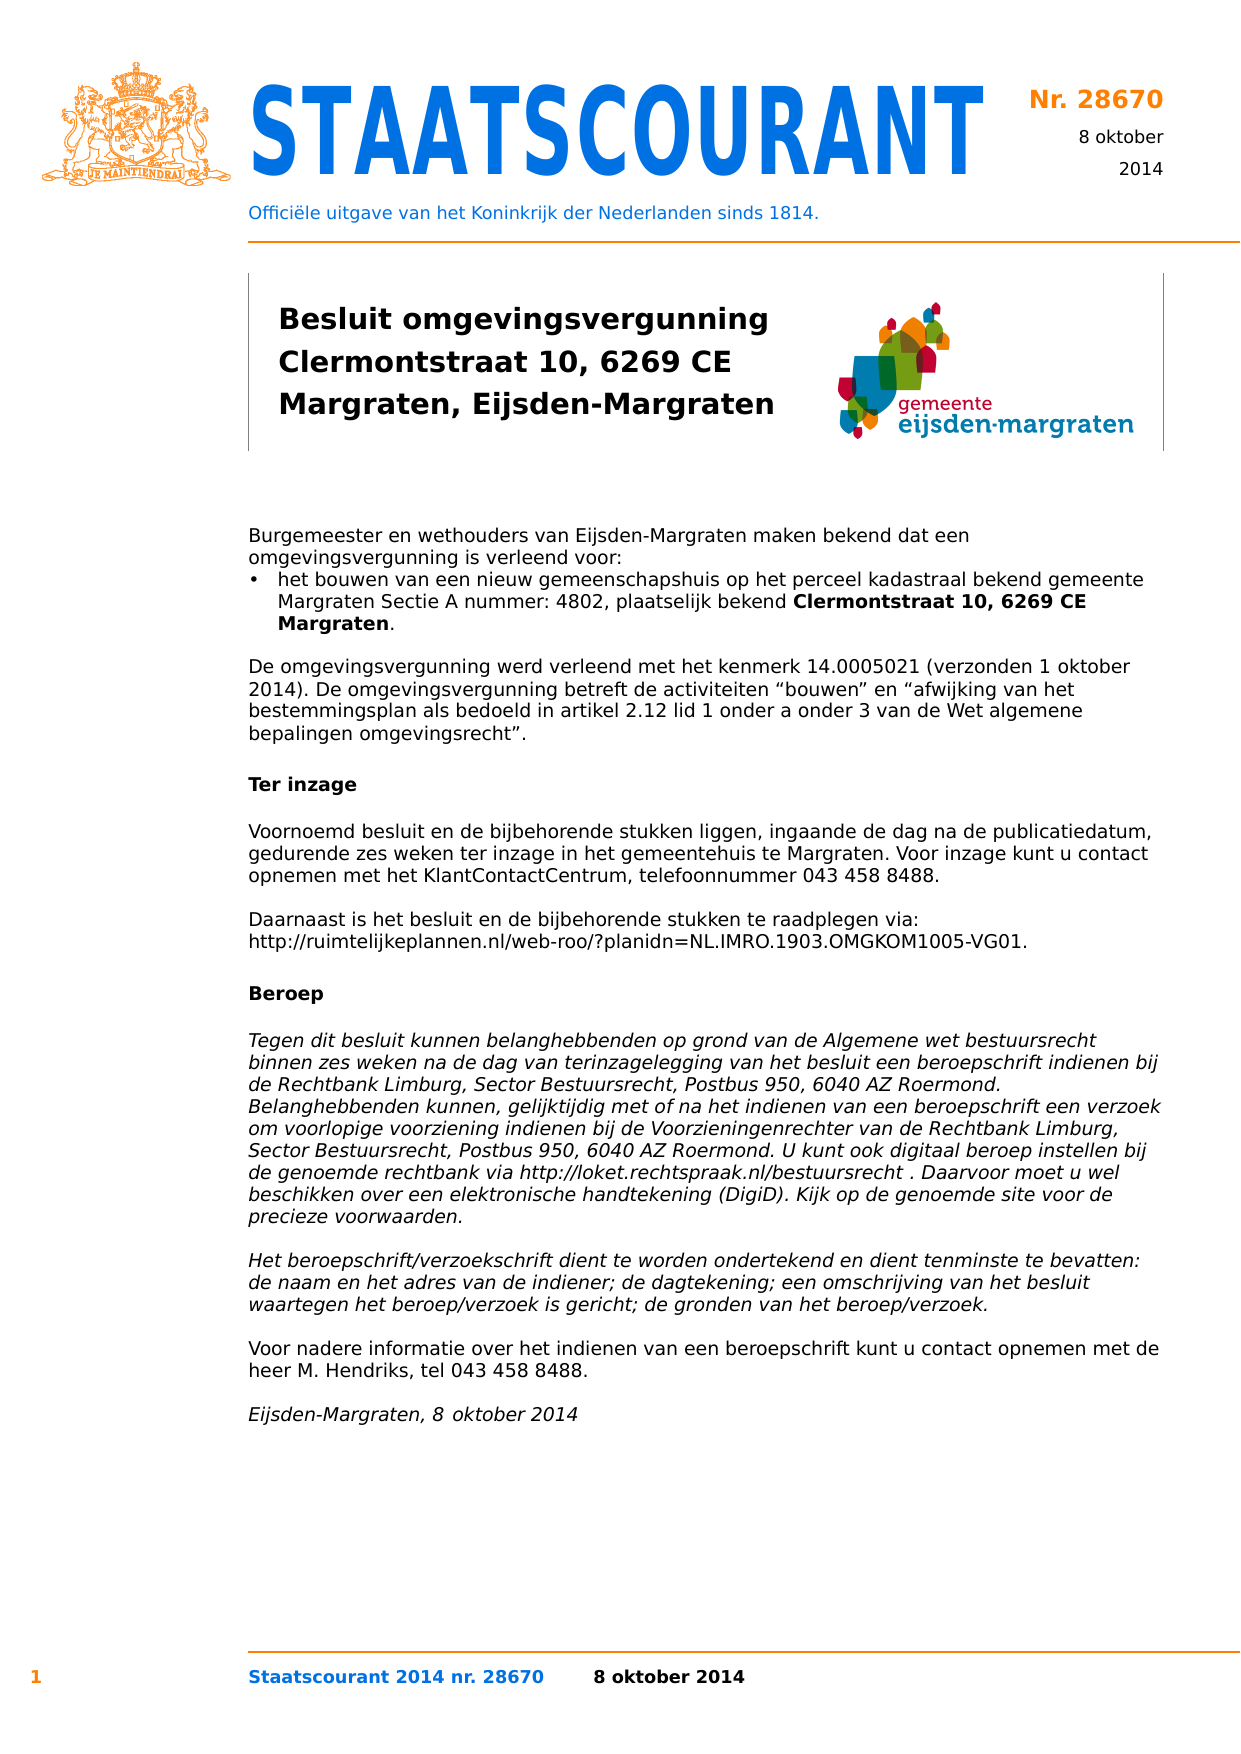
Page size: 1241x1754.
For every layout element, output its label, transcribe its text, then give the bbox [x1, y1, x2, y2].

subtitle Besluit omgevingsvergunning Clermontstraat 10, 6269 CE Margraten, Eijsden-Margraten [249, 273, 1163, 451]
text De omgevingsvergunning werd verleend met het kenmerk 14.0005021 (verzonden 1 oktober 2014). De omgevingsvergunning betreft de activiteiten “bouwen” en “afwijking van het bestemmingsplan als bedoeld in artikel 2.12 lid 1 onder a onder 3 van de Wet algemene bepalingen omgevingsrecht”. [248, 656, 1163, 744]
text Tegen dit besluit kunnen belanghebbenden op grond van de Algemene wet bestuursrecht binnen zes weken na de dag van terinzagelegging van het besluit een beroepschrift indienen bij de Rechtbank Limburg, Sector Bestuursrecht, Postbus 950, 6040 AZ Roermond. Belanghebbenden kunnen, gelijktijdig met of na het indienen van een beroepschrift een verzoek om voorlopige voorziening indienen bij de Voorzieningenrechter van de Rechtbank Limburg, Sector Bestuursrecht, Postbus 950, 6040 AZ Roermond. U kunt ook digitaal beroep instellen bij de genoemde rechtbank via http://loket.rechtspraak.nl/bestuursrecht . Daarvoor moet u wel beschikken over een elektronische handtekening (DigiD). Kijk op de genoemde site voor de precieze voorwaarden. [248, 1030, 1163, 1228]
text Burgemeester en wethouders van Eijsden-Margraten maken bekend dat een omgevingsvergunning is verleend voor: [248, 525, 1163, 569]
table_cell 8 oktober [998, 121, 1240, 153]
table_header [25, 62, 248, 241]
text Het beroepschrift/verzoekschrift dient te worden ondertekend en dient tenminste te bevatten: de naam en het adres van de indiener; de dagtekening; een omschrijving van het besluit waartegen het beroep/verzoek is gericht; de gronden van het beroep/verzoek. [248, 1250, 1163, 1316]
text Voornoemd besluit en de bijbehorende stukken liggen, ingaande de dag na de publicatiedatum, gedurende zes weken ter inzage in het gemeentehuis te Margraten. Voor inzage kunt u contact opnemen met het KlantContactCentrum, telefoonnummer 043 458 8488. [248, 821, 1163, 887]
table_cell 2014 [998, 153, 1240, 203]
subtitle Beroep [248, 983, 1163, 1005]
table_cell Officiële uitgave van het Koninkrijk der Nederlanden sinds 1814. [248, 203, 1240, 241]
table_header STAATSCOURANT [248, 62, 998, 203]
subtitle Ter inzage [248, 774, 1163, 796]
picture [41, 62, 231, 186]
text Voor nadere informatie over het indienen van een beroepschrift kunt u contact opnemen met de heer M. Hendriks, tel 043 458 8488. [248, 1338, 1163, 1382]
table_header Nr. 28670 [998, 62, 1240, 121]
text • het bouwen van een nieuw gemeenschapshuis op het perceel kadastraal bekend gemeente Margraten Sectie A nummer: 4802, plaatselijk bekend Clermontstraat 10, 6269 CE Margraten. [248, 569, 1163, 634]
text Daarnaast is het besluit en de bijbehorende stukken te raadplegen via: http://ruimtelijkeplannen.nl/web-roo/?planidn=NL.IMRO.1903.OMGKOM1005-VG01. [248, 909, 1163, 953]
picture [838, 302, 1134, 439]
text Eijsden-Margraten, 8 oktober 2014 [248, 1403, 1163, 1425]
